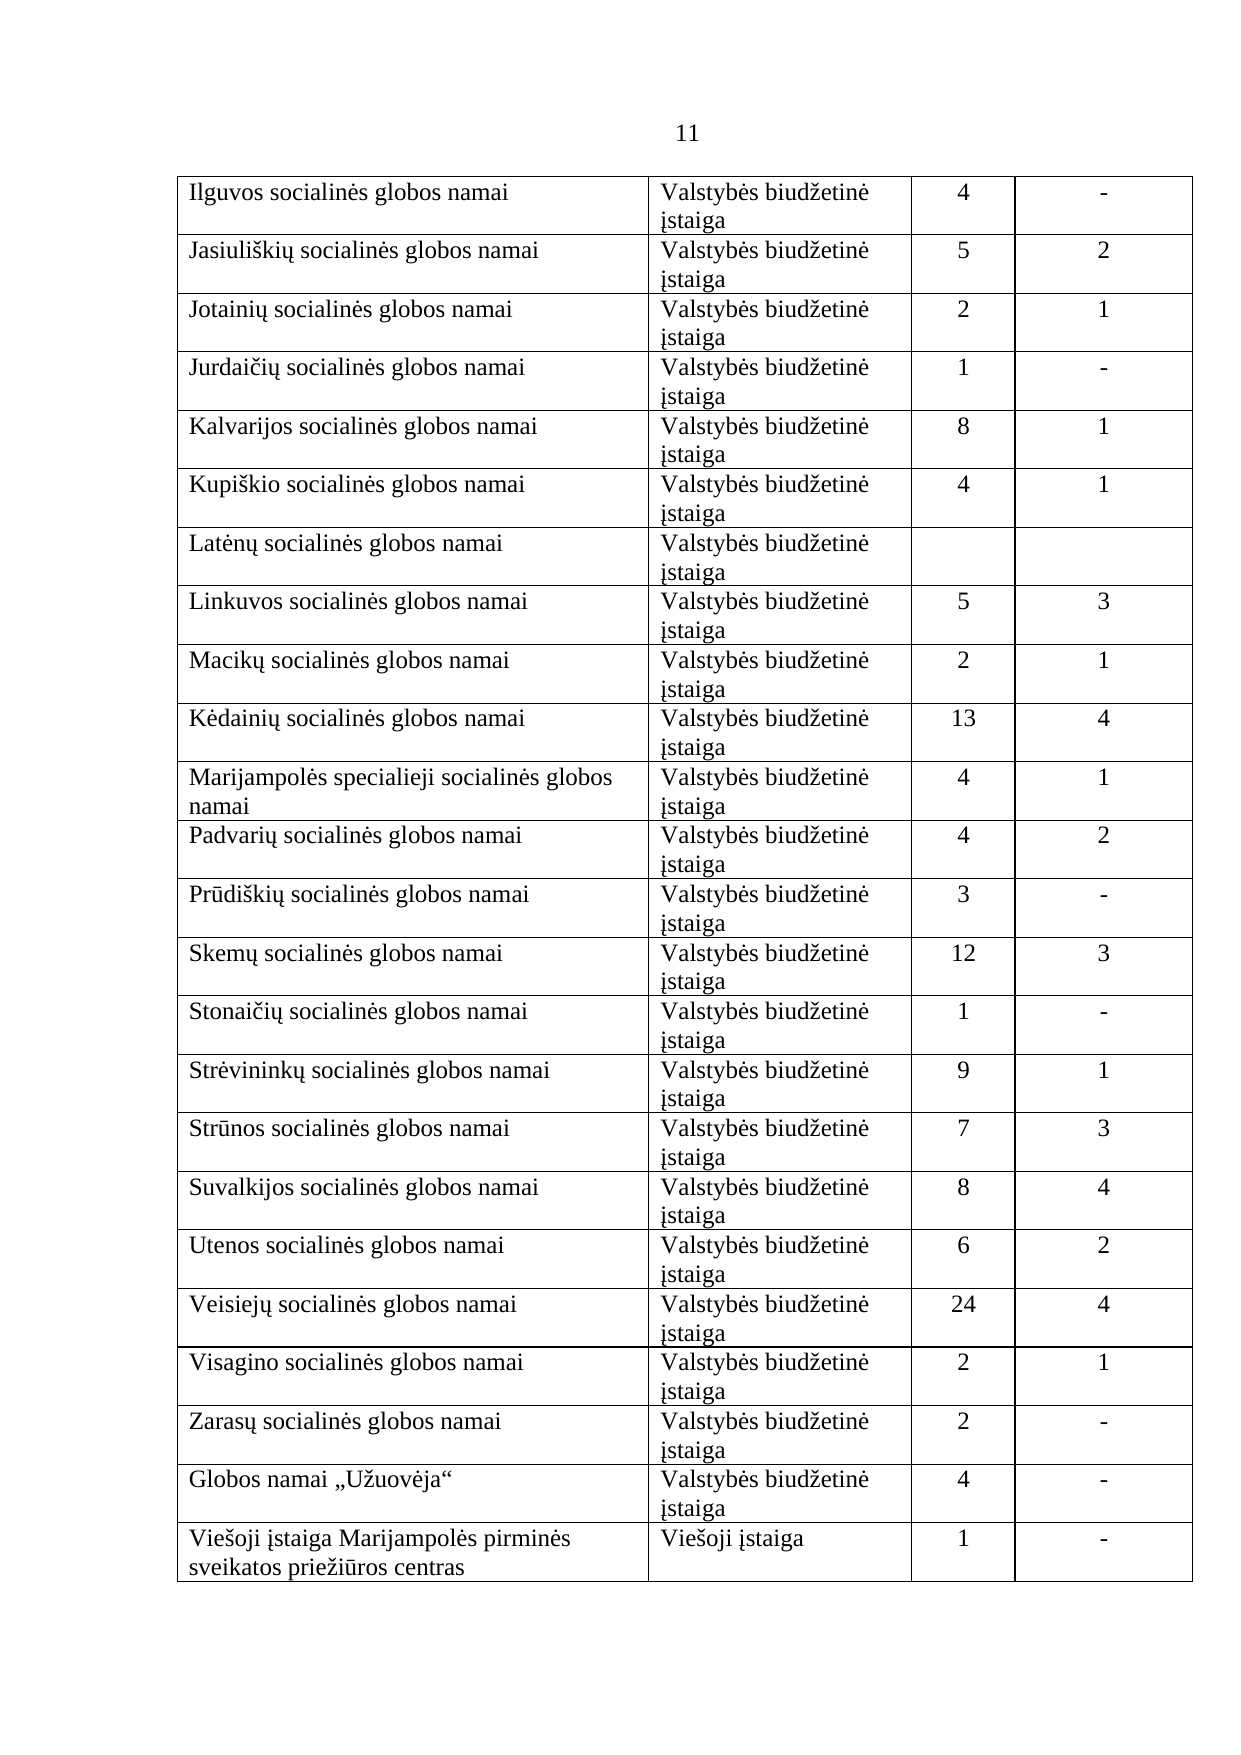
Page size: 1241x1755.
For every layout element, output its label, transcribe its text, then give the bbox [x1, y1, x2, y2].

table_cell 8 [912, 1172, 1014, 1229]
table_cell Valstybės biudžetinė įstaiga [649, 1348, 911, 1405]
table_cell 4 [1016, 1289, 1192, 1346]
table_cell 2 [1016, 1230, 1192, 1288]
table_cell Valstybės biudžetinė įstaiga [649, 411, 911, 468]
table_cell 4 [912, 762, 1014, 819]
table_cell 13 [912, 704, 1014, 761]
table_cell Valstybės biudžetinė įstaiga [649, 235, 911, 293]
table_cell Valstybės biudžetinė įstaiga [649, 294, 911, 351]
table_cell Valstybės biudžetinė įstaiga [649, 352, 911, 410]
table_cell Valstybės biudžetinė įstaiga [649, 469, 911, 527]
table_cell Latėnų socialinės globos namai [178, 528, 648, 585]
table_cell 7 [912, 1113, 1014, 1171]
table_cell Valstybės biudžetinė įstaiga [649, 1230, 911, 1288]
table_cell 2 [912, 645, 1014, 702]
table_cell Valstybės biudžetinė įstaiga [649, 1055, 911, 1112]
table_cell 1 [1016, 1348, 1192, 1405]
table_cell Valstybės biudžetinė įstaiga [649, 938, 911, 995]
table_cell 1 [1016, 294, 1192, 351]
table_cell Valstybės biudžetinė įstaiga [649, 704, 911, 761]
table_cell - [1016, 1523, 1192, 1581]
table_cell 1 [912, 352, 1014, 410]
table_cell 1 [912, 1523, 1014, 1581]
table_cell 3 [1016, 1113, 1192, 1171]
table_cell 3 [1016, 586, 1192, 644]
table_cell Padvarių socialinės globos namai [178, 821, 648, 878]
table_cell 2 [912, 1406, 1014, 1463]
table_cell 4 [1016, 1172, 1192, 1229]
table_cell Valstybės biudžetinė įstaiga [649, 762, 911, 819]
table_cell Marijampolės specialieji socialinės globos namai [178, 762, 648, 819]
table_cell [1016, 528, 1192, 585]
table_cell Strėvininkų socialinės globos namai [178, 1055, 648, 1112]
table_cell Valstybės biudžetinė įstaiga [649, 177, 911, 234]
table_cell Macikų socialinės globos namai [178, 645, 648, 702]
table_cell Strūnos socialinės globos namai [178, 1113, 648, 1171]
table_cell Kalvarijos socialinės globos namai [178, 411, 648, 468]
table_cell Valstybės biudžetinė įstaiga [649, 1289, 911, 1346]
table_cell 5 [912, 586, 1014, 644]
table_cell - [1016, 177, 1192, 234]
table_cell 12 [912, 938, 1014, 995]
table_cell 3 [1016, 938, 1192, 995]
table_cell Jurdaičių socialinės globos namai [178, 352, 648, 410]
table_cell 1 [1016, 1055, 1192, 1112]
table_cell - [1016, 879, 1192, 937]
table_cell - [1016, 352, 1192, 410]
table_cell Valstybės biudžetinė įstaiga [649, 1172, 911, 1229]
table_cell 1 [912, 996, 1014, 1054]
table_cell Valstybės biudžetinė įstaiga [649, 1113, 911, 1171]
table_cell Veisiejų socialinės globos namai [178, 1289, 648, 1346]
table_cell 1 [1016, 411, 1192, 468]
table_cell Valstybės biudžetinė įstaiga [649, 528, 911, 585]
table_cell Kupiškio socialinės globos namai [178, 469, 648, 527]
table_cell 2 [912, 294, 1014, 351]
table_cell Jasiuliškių socialinės globos namai [178, 235, 648, 293]
table_cell Valstybės biudžetinė įstaiga [649, 1465, 911, 1522]
table_cell Zarasų socialinės globos namai [178, 1406, 648, 1463]
table_cell Ilguvos socialinės globos namai [178, 177, 648, 234]
table_cell - [1016, 1406, 1192, 1463]
table_cell Valstybės biudžetinė įstaiga [649, 586, 911, 644]
table_cell Utenos socialinės globos namai [178, 1230, 648, 1288]
table_cell - [1016, 1465, 1192, 1522]
table_cell - [1016, 996, 1192, 1054]
table_cell 1 [1016, 645, 1192, 702]
table_cell 2 [912, 1348, 1014, 1405]
table_cell 1 [1016, 762, 1192, 819]
table_cell Viešoji įstaiga [649, 1523, 911, 1581]
table_cell Linkuvos socialinės globos namai [178, 586, 648, 644]
table_cell Valstybės biudžetinė įstaiga [649, 879, 911, 937]
table_cell 2 [1016, 235, 1192, 293]
table_cell Suvalkijos socialinės globos namai [178, 1172, 648, 1229]
table_cell Viešoji įstaiga Marijampolės pirminės sveikatos priežiūros centras [178, 1523, 648, 1581]
table_cell 4 [912, 1465, 1014, 1522]
table_cell Valstybės biudžetinė įstaiga [649, 645, 911, 702]
table_cell 6 [912, 1230, 1014, 1288]
table_cell Kėdainių socialinės globos namai [178, 704, 648, 761]
table_cell 3 [912, 879, 1014, 937]
table_cell 4 [912, 821, 1014, 878]
table_cell Stonaičių socialinės globos namai [178, 996, 648, 1054]
table_cell Globos namai „Užuovėja“ [178, 1465, 648, 1522]
table_cell 4 [1016, 704, 1192, 761]
table_cell Valstybės biudžetinė įstaiga [649, 821, 911, 878]
table_cell Jotainių socialinės globos namai [178, 294, 648, 351]
table_cell 24 [912, 1289, 1014, 1346]
table_cell 4 [912, 177, 1014, 234]
table_cell Valstybės biudžetinė įstaiga [649, 996, 911, 1054]
table_cell 8 [912, 411, 1014, 468]
table_cell [912, 528, 1014, 585]
table_cell 9 [912, 1055, 1014, 1112]
table_cell 4 [912, 469, 1014, 527]
table_cell 1 [1016, 469, 1192, 527]
table_cell 5 [912, 235, 1014, 293]
table_cell Valstybės biudžetinė įstaiga [649, 1406, 911, 1463]
table_cell Skemų socialinės globos namai [178, 938, 648, 995]
table_cell Prūdiškių socialinės globos namai [178, 879, 648, 937]
table_cell 2 [1016, 821, 1192, 878]
table_cell Visagino socialinės globos namai [178, 1348, 648, 1405]
